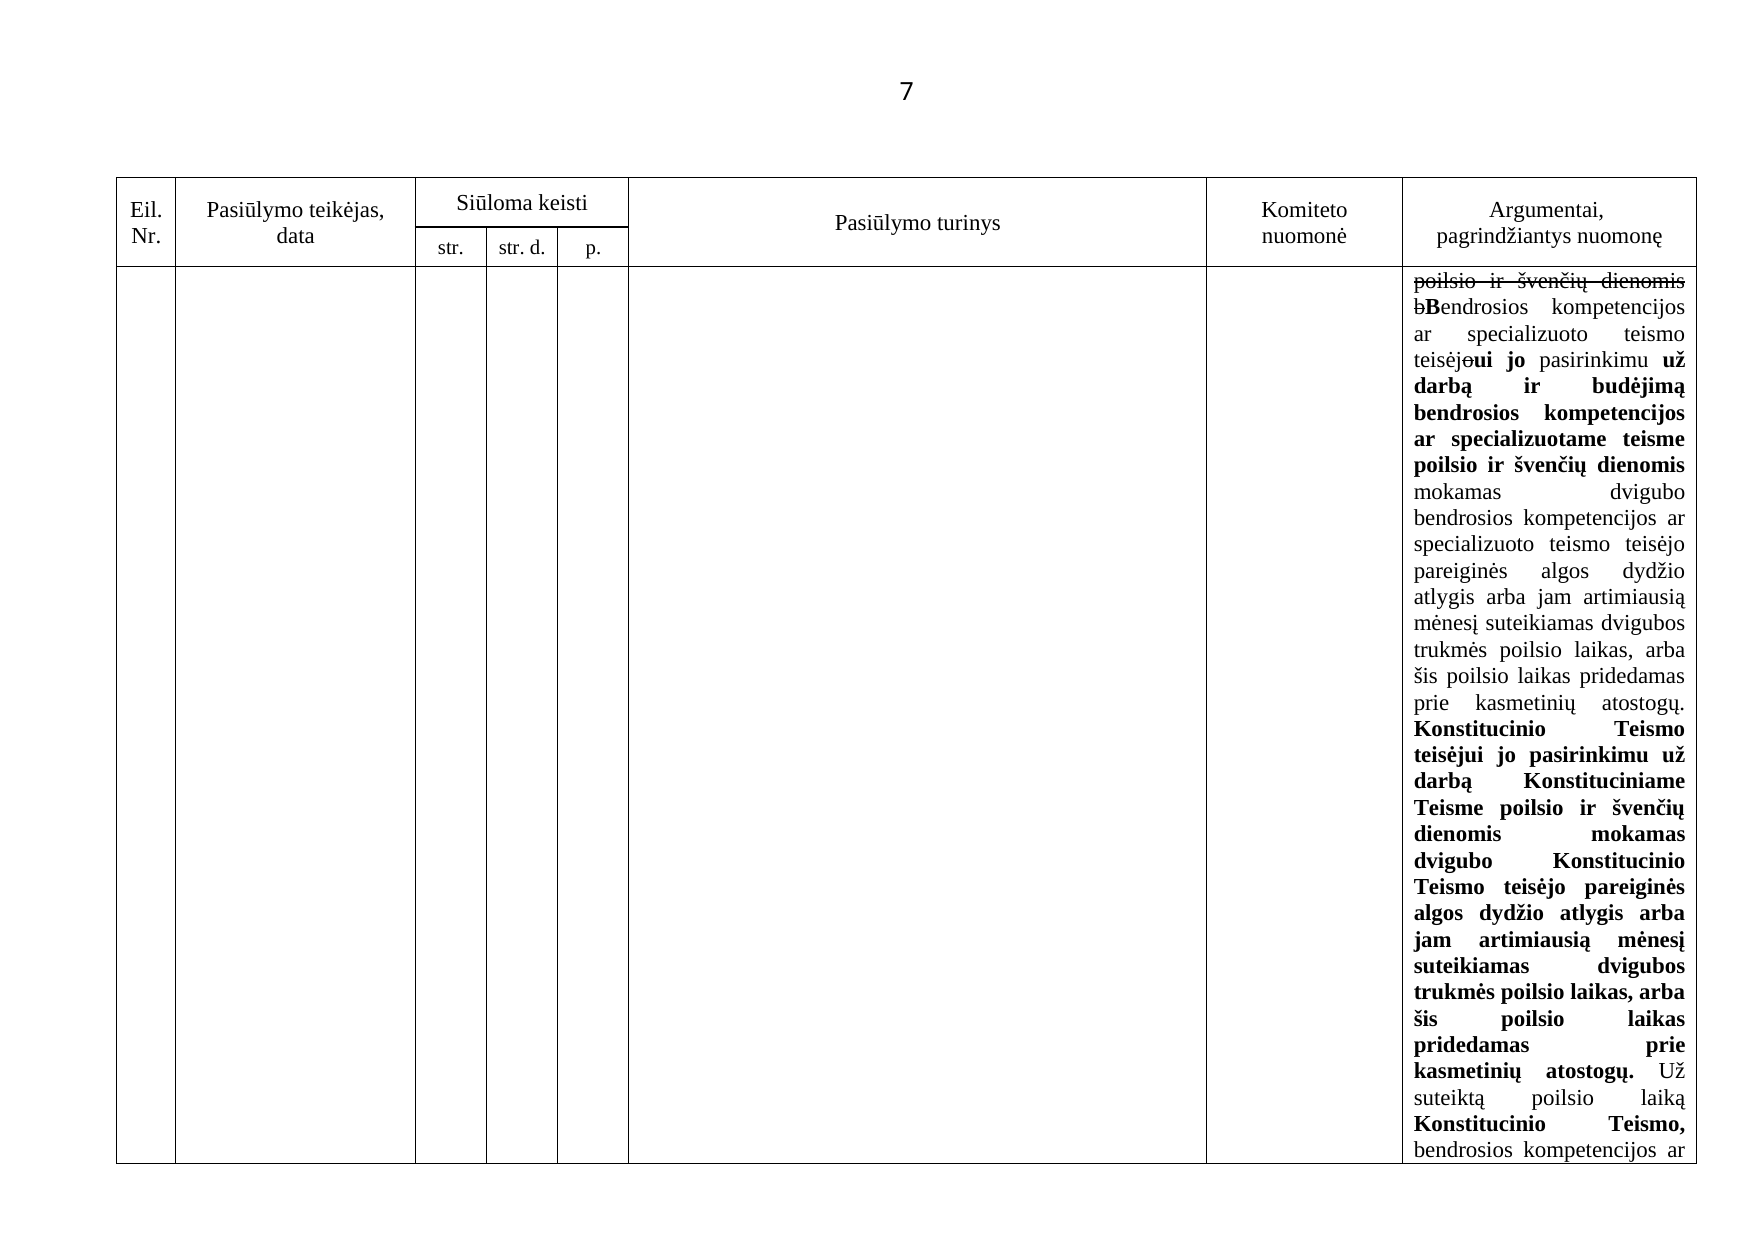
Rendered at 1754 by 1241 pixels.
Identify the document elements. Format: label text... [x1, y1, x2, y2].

table_header Komiteto nuomonė [1207, 178, 1402, 266]
table_cell poilsio ir švenčių dienomis bBendrosios kompetencijos ar specializuoto teismo teisėjoui jo pasirinkimu už darbą ir budėjimą bendrosios kompetencijos ar specializuotame teisme poilsio ir švenčių dienomis mokamas dvigubo bendrosios kompetencijos ar specializuoto teismo teisėjo pareiginės algos dydžio atlygis arba jam artimiausią mėnesį suteikiamas dvigubos trukmės poilsio laikas, arba šis poilsio laikas pridedamas prie kasmetinių atostogų. Konstitucinio Teismo teisėjui jo pasirinkimu už darbą Konstituciniame Teisme poilsio ir švenčių dienomis mokamas dvigubo Konstitucinio Teismo teisėjo pareiginės algos dydžio atlygis arba jam artimiausią mėnesį suteikiamas dvigubos trukmės poilsio laikas, arba šis poilsio laikas pridedamas prie kasmetinių atostogų. Už suteiktą poilsio laiką Konstitucinio Teismo, bendrosios kompetencijos ar [1403, 267, 1696, 1163]
table_cell [416, 267, 486, 1163]
table_header Siūloma keisti [416, 178, 628, 226]
table_cell [629, 267, 1206, 1163]
table_cell p. [558, 228, 628, 266]
table_cell [1207, 267, 1402, 1163]
table_header Pasiūlymo teikėjas, data [176, 178, 415, 266]
table_cell [487, 267, 557, 1163]
table_cell [558, 267, 628, 1163]
table_header Argumentai, pagrindžiantys nuomonę [1403, 178, 1696, 266]
table_cell str. [416, 228, 486, 266]
table_header Eil. Nr. [117, 178, 175, 266]
table_cell [117, 267, 175, 1163]
table_cell [176, 267, 415, 1163]
table_cell str. d. [487, 228, 557, 266]
table_header Pasiūlymo turinys [629, 178, 1206, 266]
